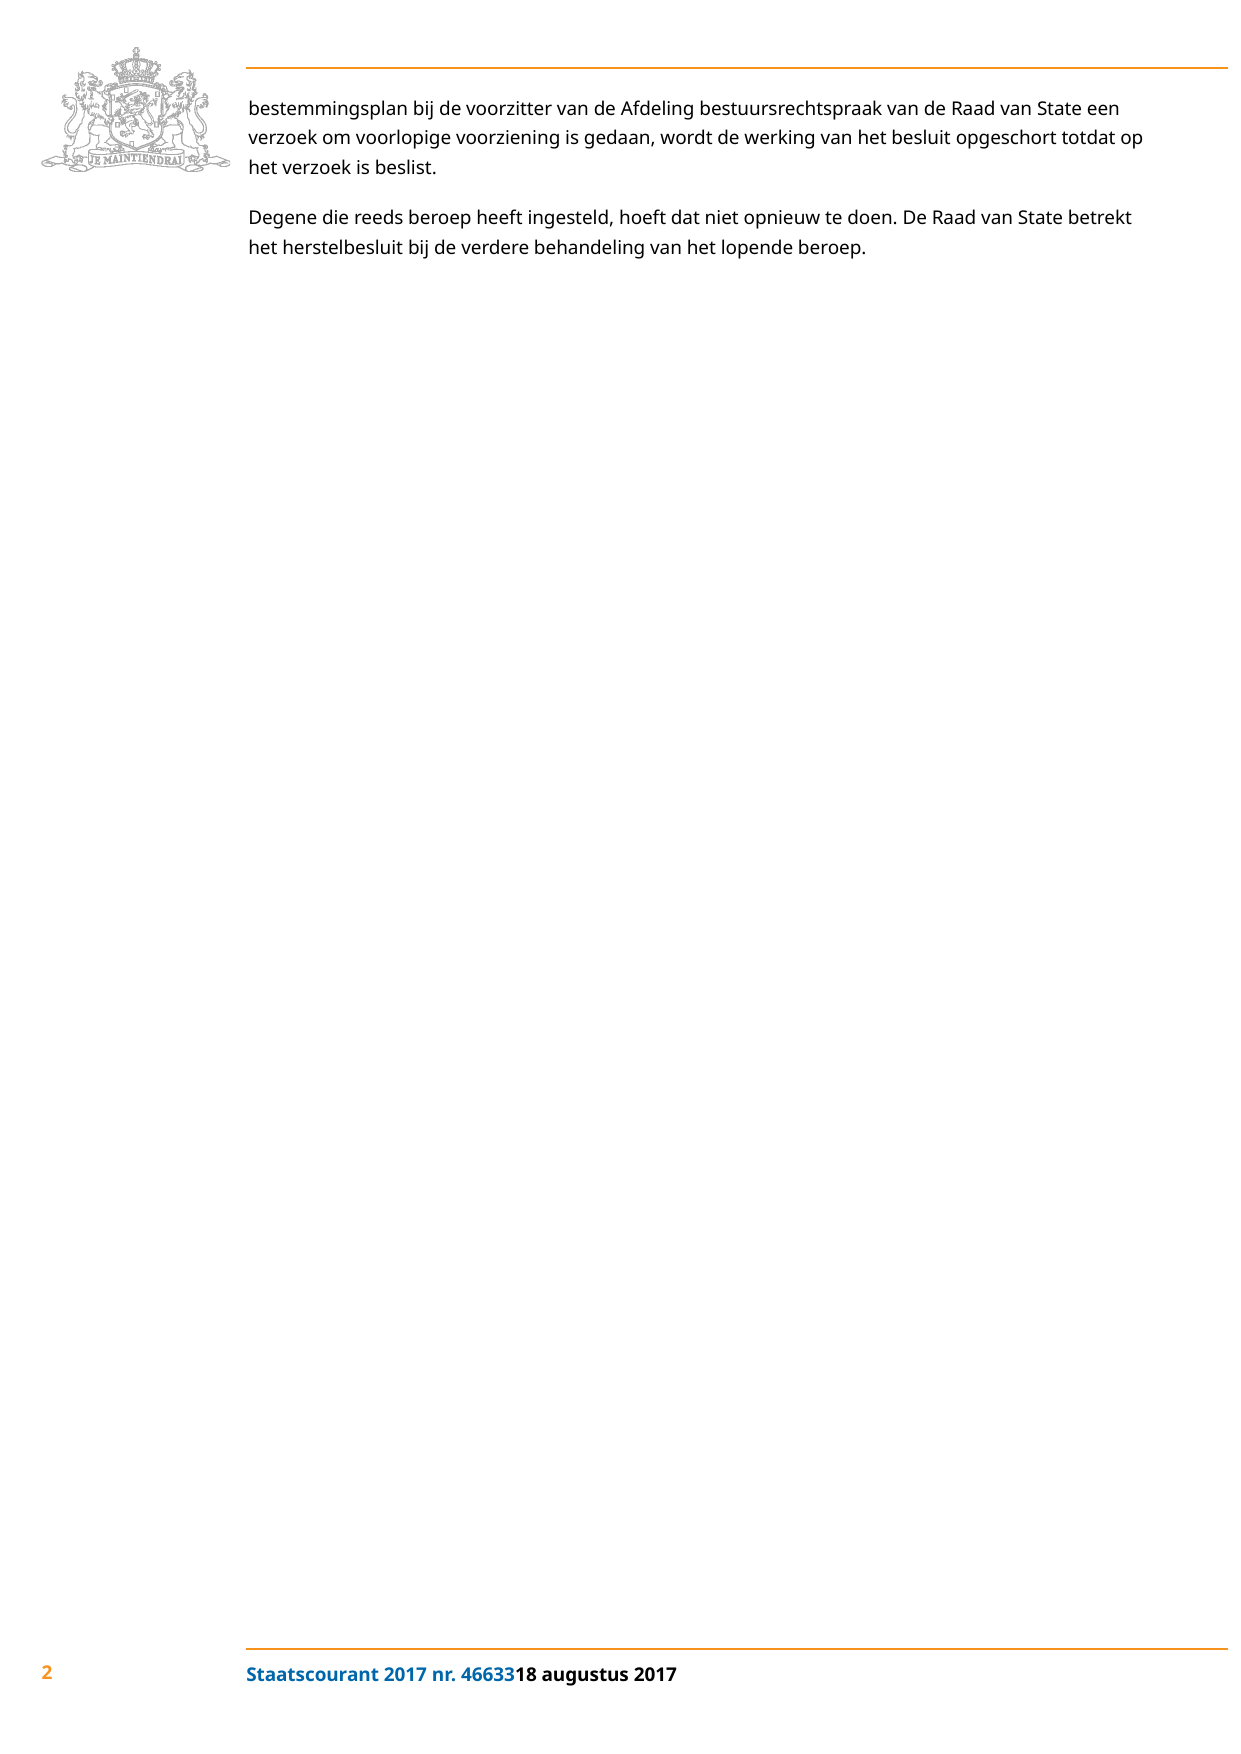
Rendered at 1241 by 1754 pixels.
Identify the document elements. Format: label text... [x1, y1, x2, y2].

text bestemmingsplan bij de voorzitter van de Afdeling bestuursrechtspraak van de Raad van State een verzoek om voorlopige voorziening is gedaan, wordt de werking van het besluit opgeschort totdat op het verzoek is beslist. [248, 95, 1152, 180]
picture [41, 47, 231, 172]
text Degene die reeds beroep heeft ingesteld, hoeft dat niet opnieuw te doen. De Raad van State betrekt het herstelbesluit bij de verdere behandeling van het lopende beroep. [248, 204, 1152, 260]
